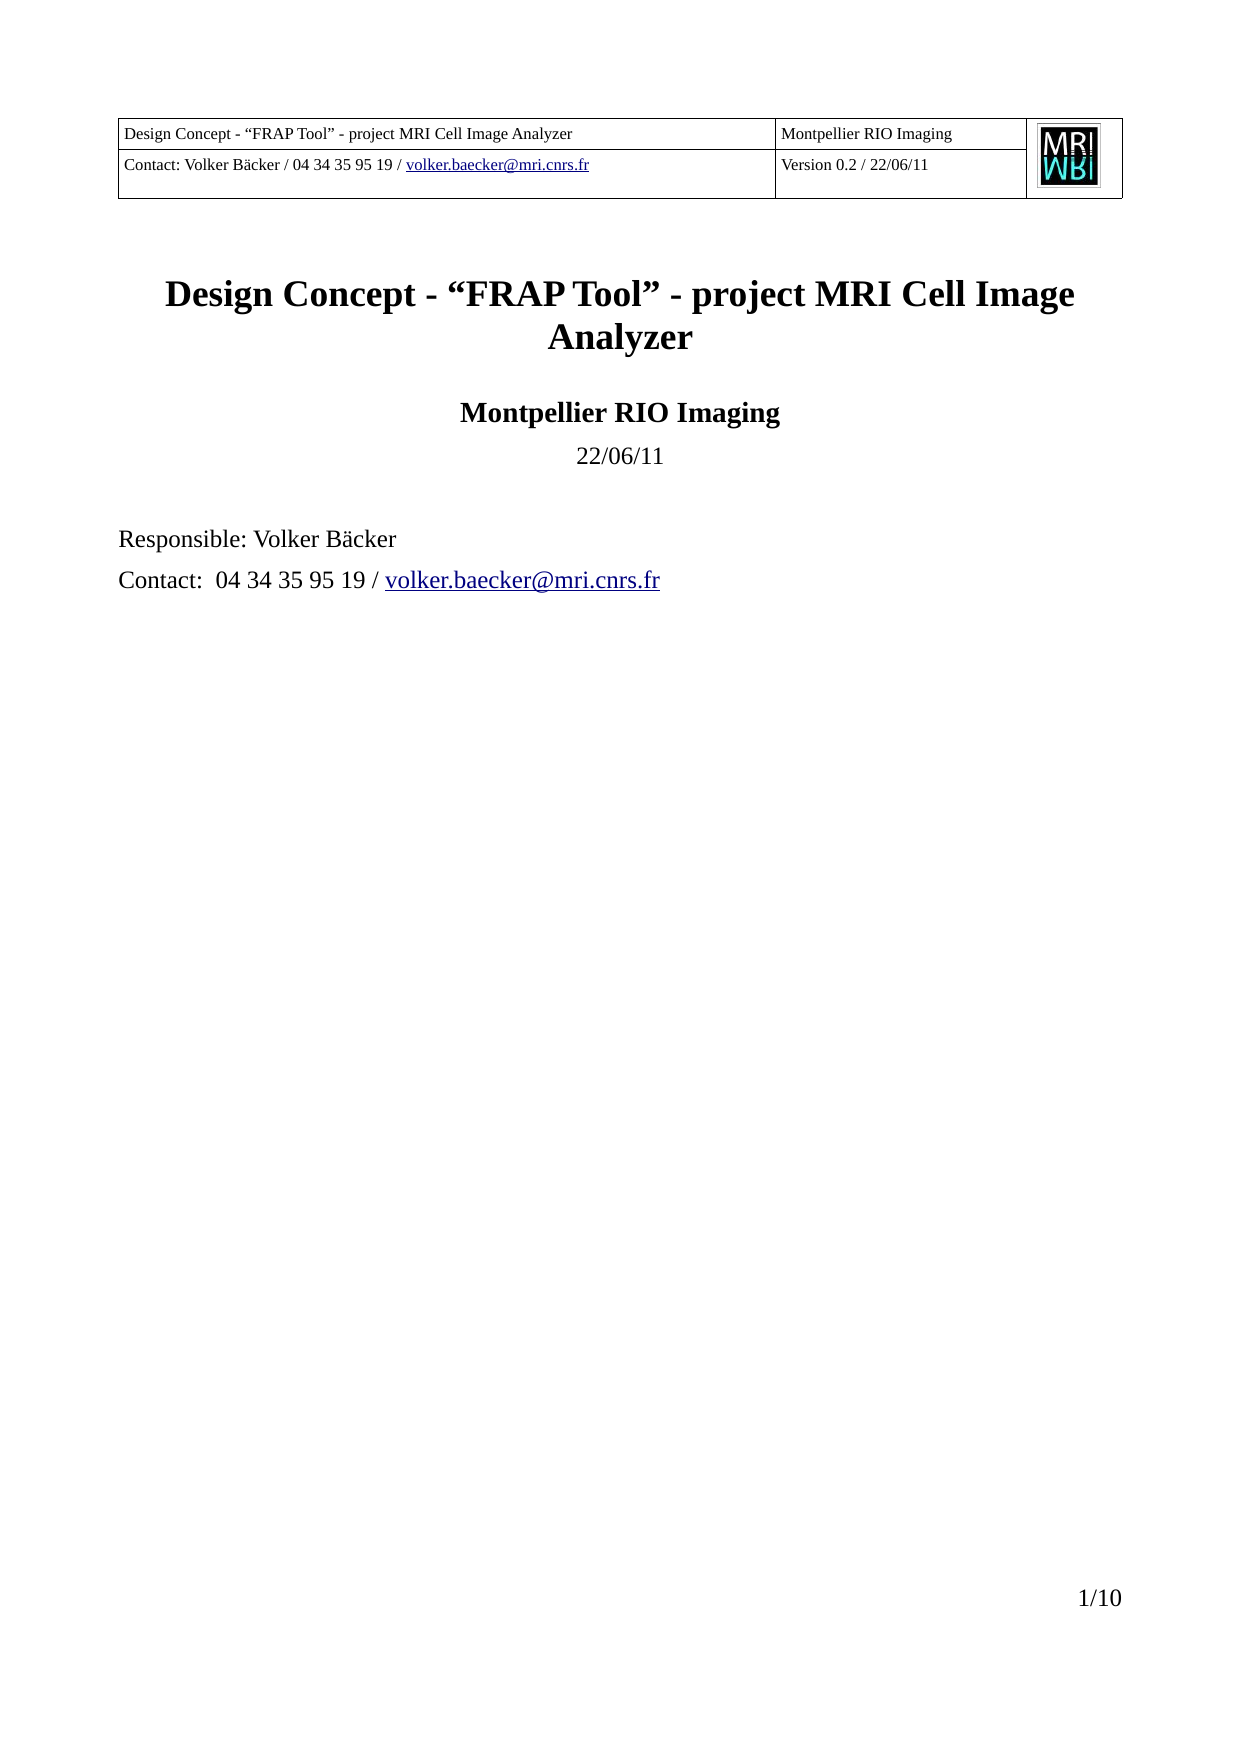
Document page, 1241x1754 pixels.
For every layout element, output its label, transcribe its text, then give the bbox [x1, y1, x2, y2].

text Contact: 04 34 35 95 19 / volker.baecker@mri.cnrs.fr [118, 565, 1122, 594]
title Design Concept - “FRAP Tool” - project MRI Cell Image Analyzer [118, 271, 1122, 358]
subtitle Montpellier RIO Imaging [118, 395, 1122, 429]
text Responsible: Volker Bäcker [118, 524, 1122, 552]
text 22/06/11 [118, 441, 1122, 470]
picture [1037, 123, 1101, 188]
